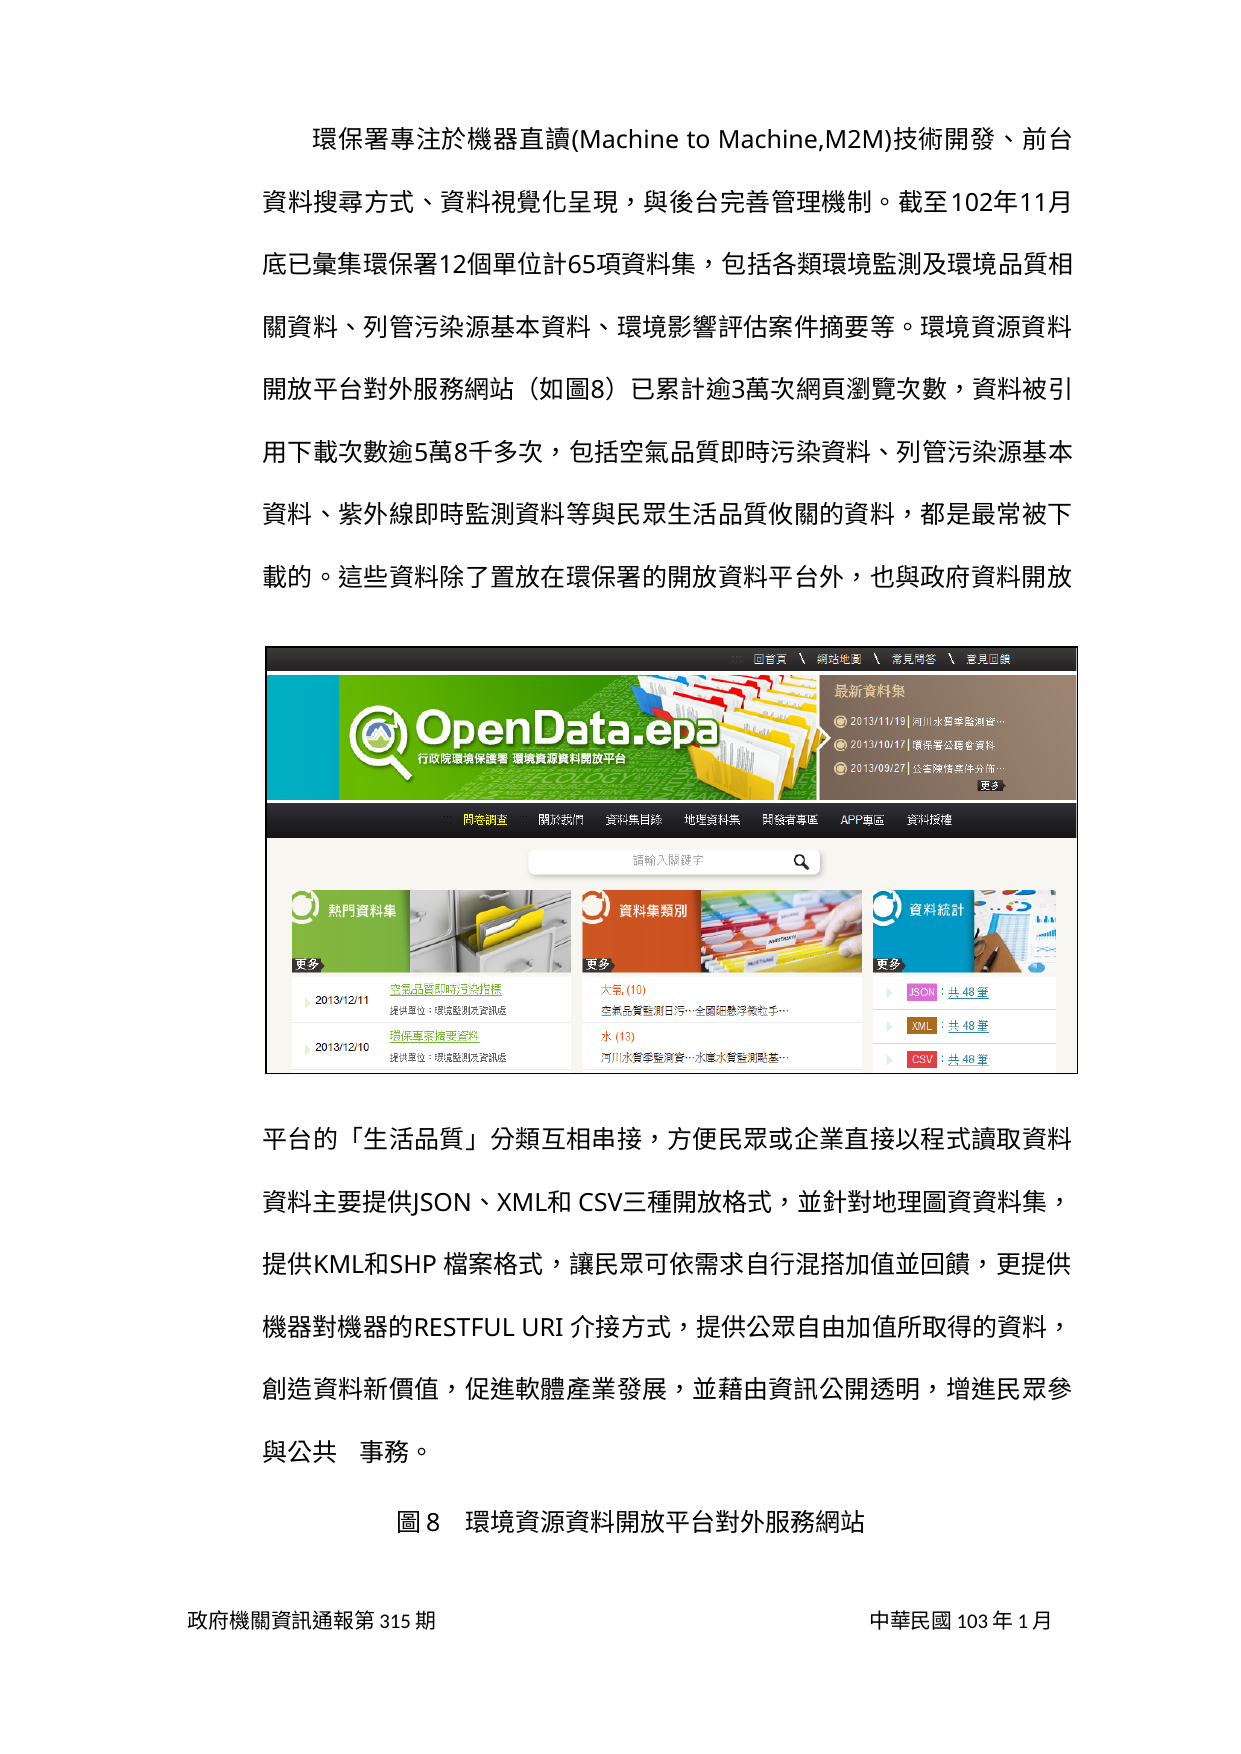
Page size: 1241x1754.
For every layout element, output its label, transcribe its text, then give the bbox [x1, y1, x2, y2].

text 圖8 環境資源資料開放平台對外服務網站 [187, 1479, 1073, 1541]
text 環保署專注於機器直讀(Machine to Machine,M2M)技術開發、前台資料搜尋方式、資料視覺化呈現，與後台完善管理機制。截至102年11月底已彙集環保署12個單位計65項資料集，包括各類環境監測及環境品質相關資料、列管污染源基本資料、環境影響評估案件摘要等。環境資源資料開放平台對外服務網站（如圖8）已累計逾3萬次網頁瀏覽次數，資料被引用下載次數逾5萬8千多次，包括空氣品質即時污染資料、列管污染源基本資料、紫外線即時監測資料等與民眾生活品質攸關的資料，都是最常被下載的。這些資料除了置放在環保署的開放資料平台外，也與政府資料開放平台的「生活品質」分類互相串接，方便民眾或企業直接以程式讀取資料。資料主要提供JSON、XML和 CSV三種開放格式，並針對地理圖資資料集，提供KML和SHP 檔案格式，讓民眾可依需求自行混搭加值並回饋，更提供機器對機器的RESTFUL URI 介接方式，提供公眾自由加值所取得的資料，創造資料新價值，促進軟體產業發展，並藉由資訊公開透明，增進民眾參與公共 事務。 [262, 96, 1073, 1471]
